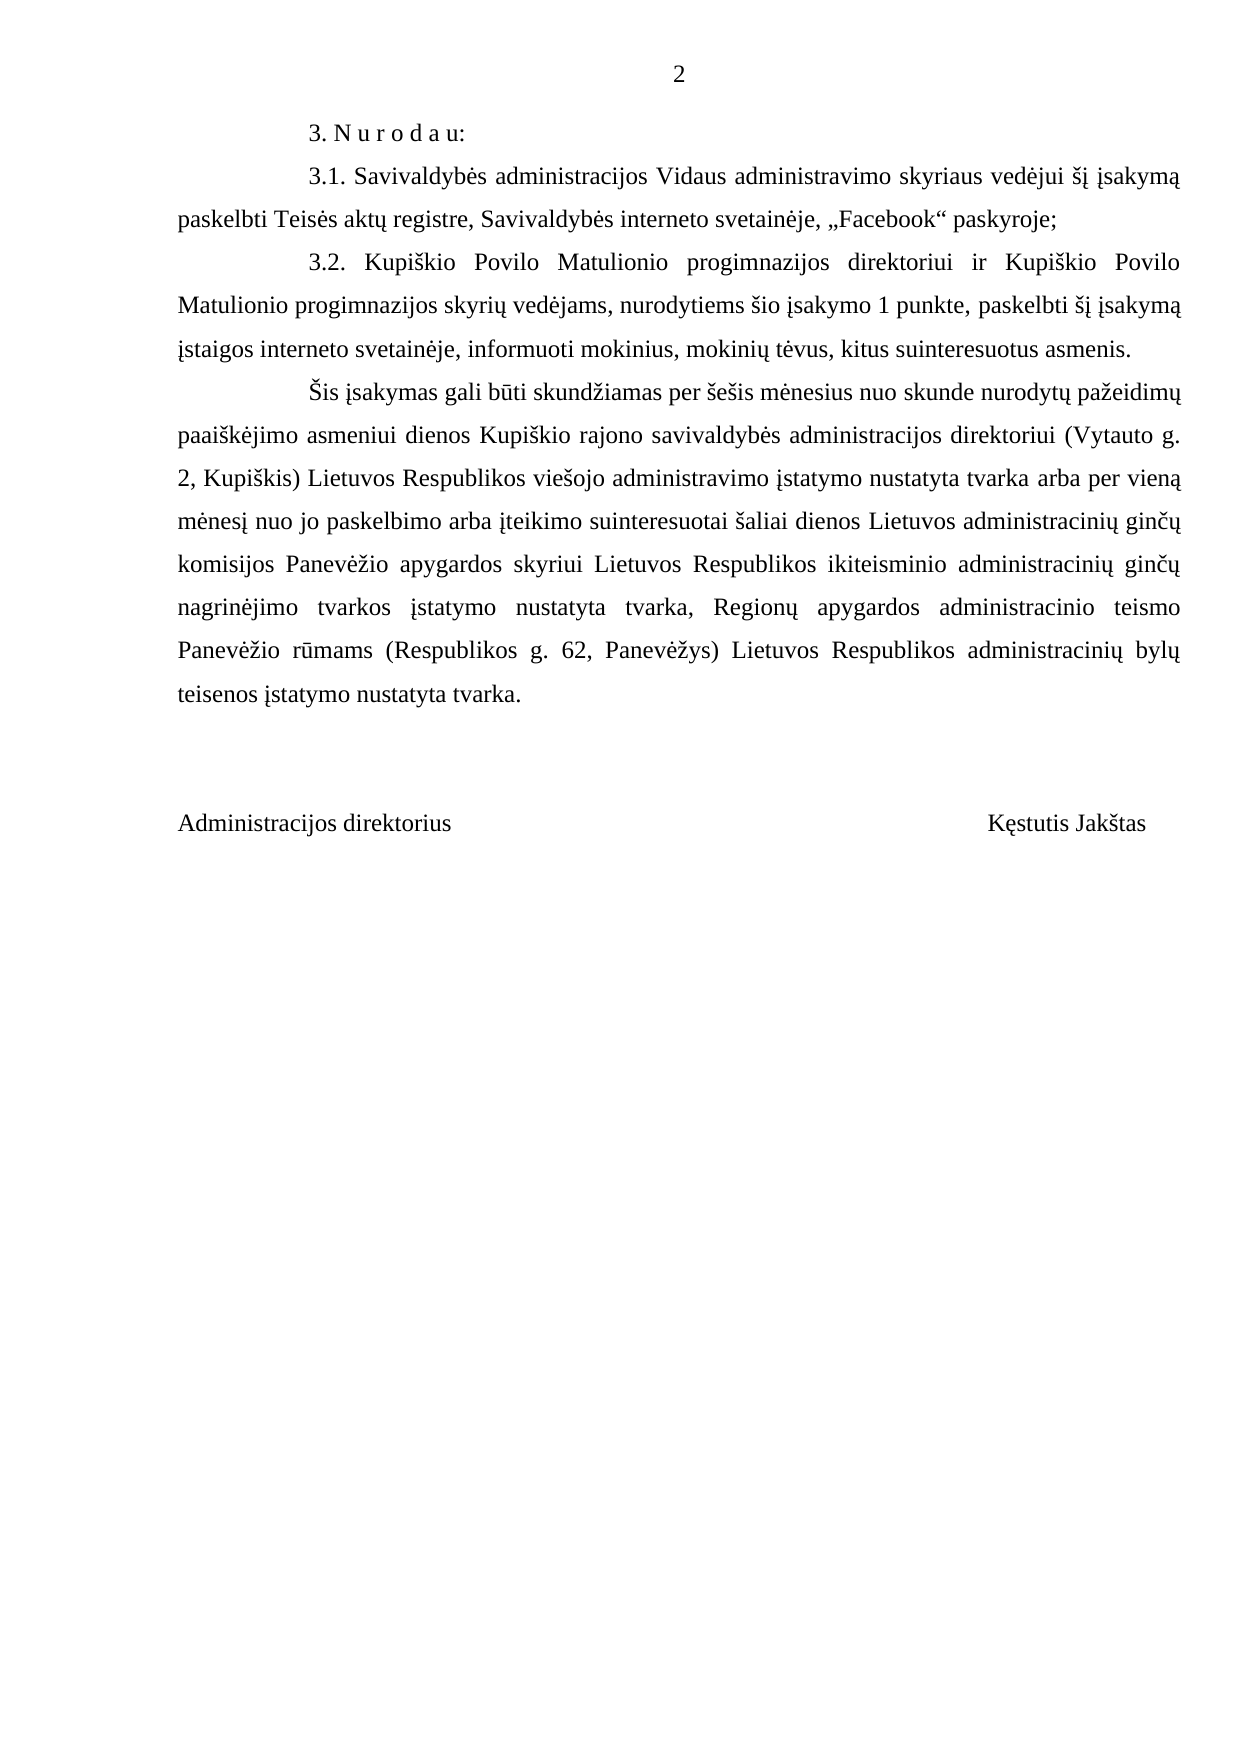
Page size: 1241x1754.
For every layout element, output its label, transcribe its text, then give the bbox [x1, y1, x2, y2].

text 3.2. Kupiškio Povilo Matulionio progimnazijos direktoriui ir Kupiškio Povilo Matulionio progimnazijos skyrių vedėjams, nurodytiems šio įsakymo 1 punkte, paskelbti šį įsakymą įstaigos interneto svetainėje, informuoti mokinius, mokinių tėvus, kitus suinteresuotus asmenis. [177, 247, 1181, 362]
text 3.1. Savivaldybės administracijos Vidaus administravimo skyriaus vedėjui šį įsakymą paskelbti Teisės aktų registre, Savivaldybės interneto svetainėje, „Facebook“ paskyroje; [177, 161, 1181, 233]
text Administracijos direktorius Kęstutis Jakštas [177, 808, 1181, 837]
text 3. N u r o d a u: [177, 118, 1181, 147]
text Šis įsakymas gali būti skundžiamas per šešis mėnesius nuo skunde nurodytų pažeidimų paaiškėjimo asmeniui dienos Kupiškio rajono savivaldybės administracijos direktoriui (Vytauto g. 2, Kupiškis) Lietuvos Respublikos viešojo administravimo įstatymo nustatyta tvarka arba per vieną mėnesį nuo jo paskelbimo arba įteikimo suinteresuotai šaliai dienos Lietuvos administracinių ginčų komisijos Panevėžio apygardos skyriui Lietuvos Respublikos ikiteisminio administracinių ginčų nagrinėjimo tvarkos įstatymo nustatyta tvarka, Regionų apygardos administracinio teismo Panevėžio rūmams (Respublikos g. 62, Panevėžys) Lietuvos Respublikos administracinių bylų teisenos įstatymo nustatyta tvarka. [177, 377, 1181, 707]
